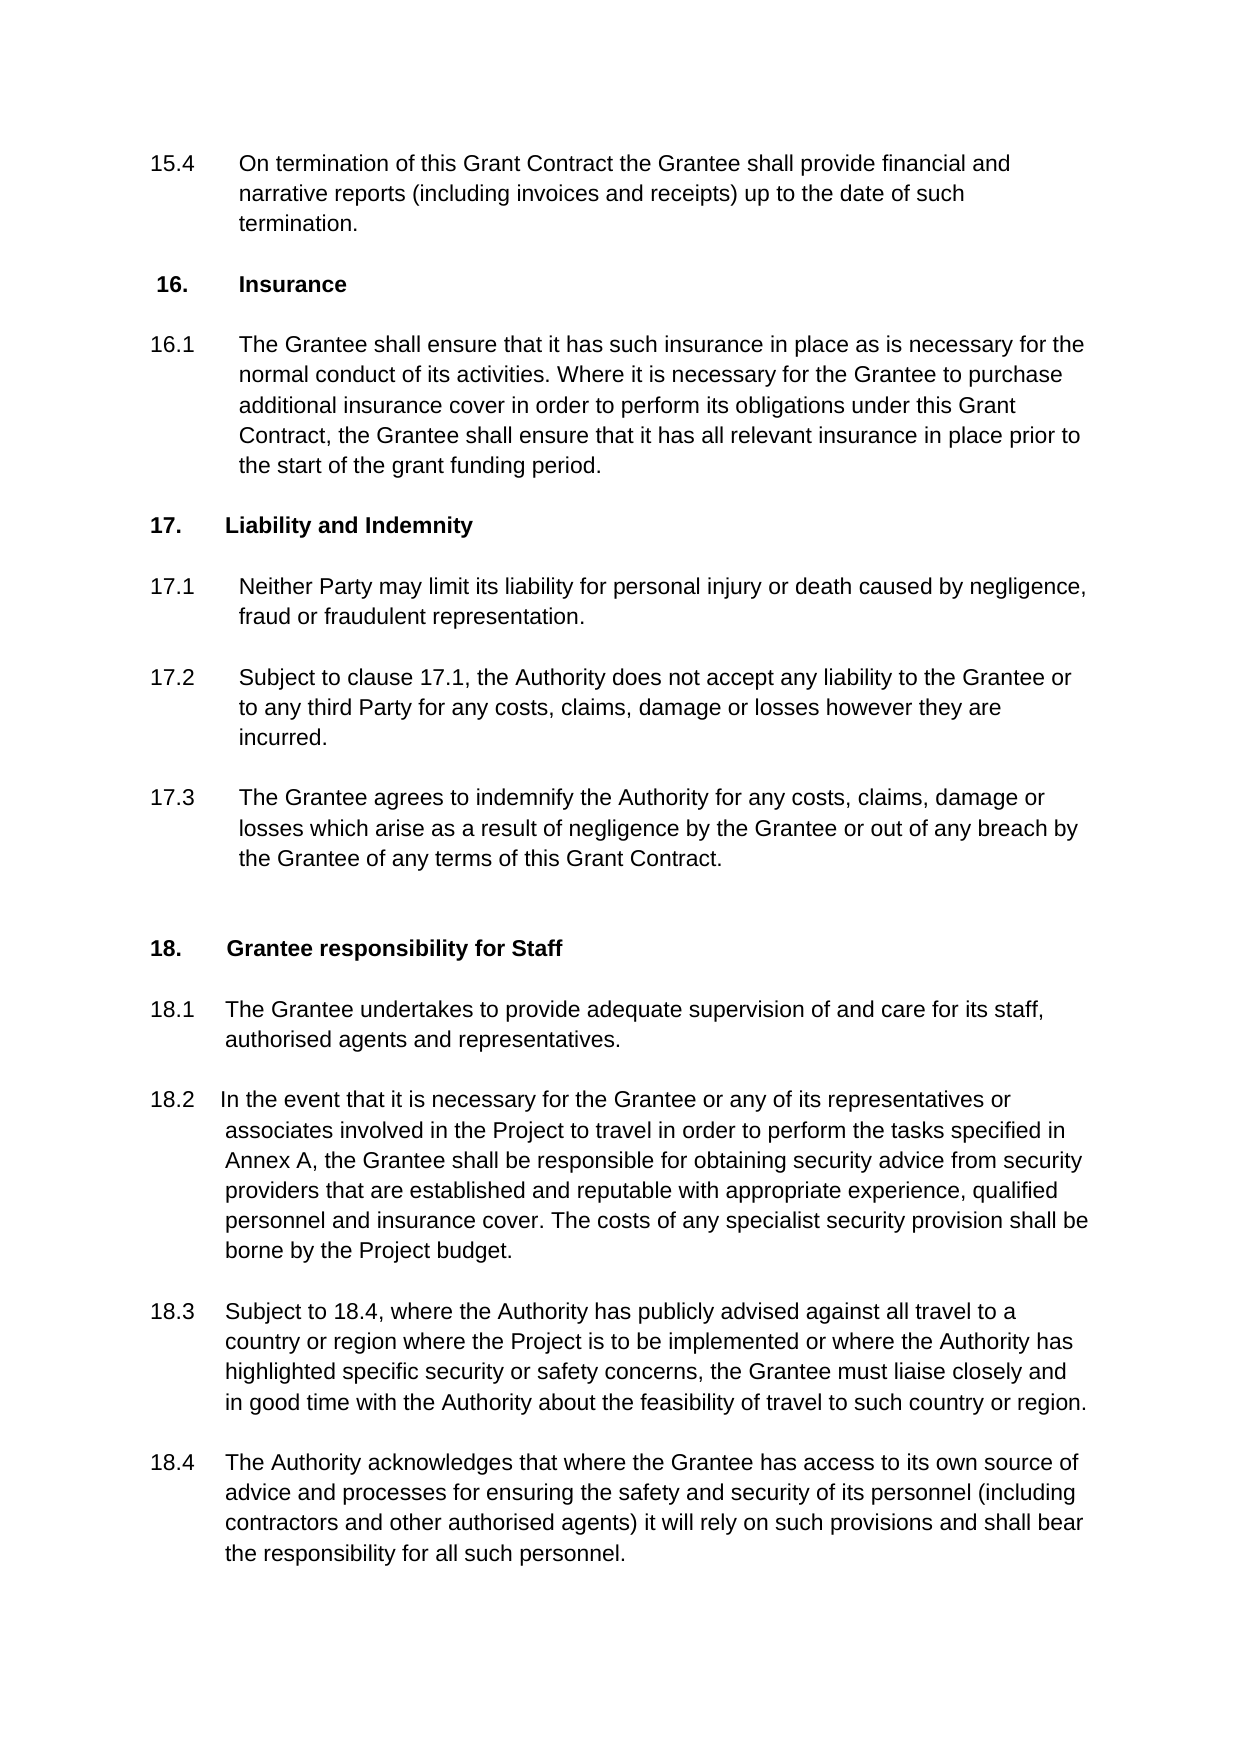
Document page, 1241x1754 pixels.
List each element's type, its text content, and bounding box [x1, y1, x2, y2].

text 18.4 The Authority acknowledges that where the Grantee has access to its own source of advice and processes for ensuring the safety and security of its personnel (including contractors and other authorised agents) it will rely on such provisions and shall bear the responsibility for all such personnel. [150, 1449, 1090, 1566]
text 16.1 The Grantee shall ensure that it has such insurance in place as is necessary for the normal conduct of its activities. Where it is necessary for the Grantee to purchase additional insurance cover in order to perform its obligations under this Grant Contract, the Grantee shall ensure that it has all relevant insurance in place prior to the start of the grant funding period. [150, 331, 1090, 478]
text 18.3 Subject to 18.4, where the Authority has publicly advised against all travel to a country or region where the Project is to be implemented or where the Authority has highlighted specific security or safety concerns, the Grantee must liaise closely and in good time with the Authority about the feasibility of travel to such country or region. [150, 1298, 1090, 1415]
text 17. Liability and Indemnity [150, 512, 1090, 539]
text 16. Insurance [150, 271, 1090, 297]
text 18. Grantee responsibility for Staff [150, 935, 1090, 962]
text 17.1 Neither Party may limit its liability for personal injury or death caused by negligence, fraud or fraudulent representation. [150, 573, 1090, 629]
text 17.3 The Grantee agrees to indemnify the Authority for any costs, claims, damage or losses which arise as a result of negligence by the Grantee or out of any breach by the Grantee of any terms of this Grant Contract. [150, 784, 1090, 871]
text 18.2 In the event that it is necessary for the Grantee or any of its representatives or associates involved in the Project to travel in order to perform the tasks specified in Annex A, the Grantee shall be responsible for obtaining security advice from security providers that are established and reputable with appropriate experience, qualified personnel and insurance cover. The costs of any specialist security provision shall be borne by the Project budget. [150, 1086, 1090, 1264]
text 18.1 The Grantee undertakes to provide adequate supervision of and care for its staff, authorised agents and representatives. [150, 996, 1090, 1052]
text 15.4 On termination of this Grant Contract the Grantee shall provide financial and narrative reports (including invoices and receipts) up to the date of such termination. [150, 150, 1090, 237]
text 17.2 Subject to clause 17.1, the Authority does not accept any liability to the Grantee or to any third Party for any costs, claims, damage or losses however they are incurred. [150, 663, 1090, 750]
